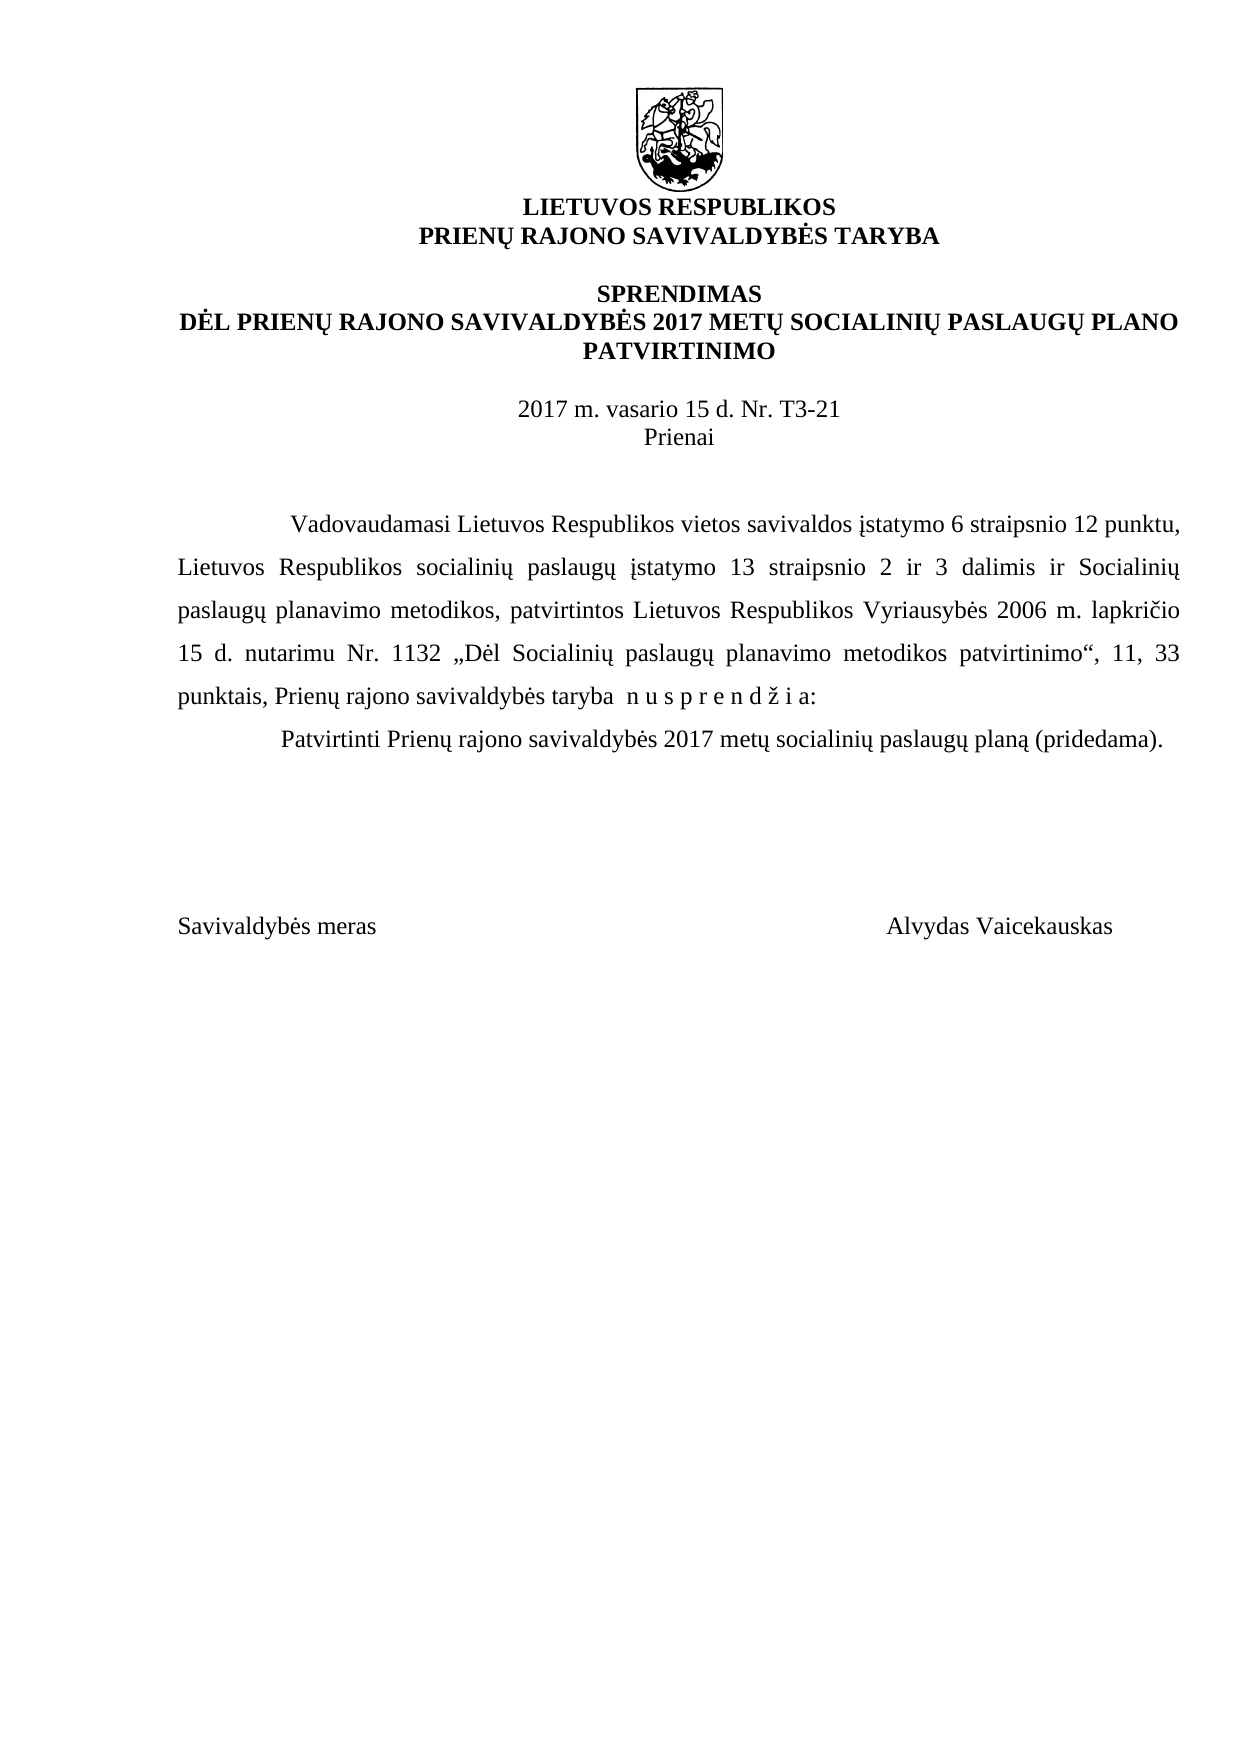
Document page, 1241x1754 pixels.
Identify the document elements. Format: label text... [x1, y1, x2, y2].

text Prienai [177, 422, 1181, 451]
text 2017 m. vasario 15 d. Nr. T3-21 [177, 394, 1181, 422]
text Vadovaudamasi Lietuvos Respublikos vietos savivaldos įstatymo 6 straipsnio 12 punktu, Lietuvos Respublikos socialinių paslaugų įstatymo 13 straipsnio 2 ir 3 dalimis ir Socialinių paslaugų planavimo metodikos, patvirtintos Lietuvos Respublikos Vyriausybės 2006 m. lapkričio 15 d. nutarimu Nr. 1132 „Dėl Socialinių paslaugų planavimo metodikos patvirtinimo“, 11, 33 punktais, Prienų rajono savivaldybės taryba n u s p r e n d ž i a: [177, 509, 1181, 710]
text Savivaldybės meras Alvydas Vaicekauskas [177, 911, 1181, 940]
text SPRENDIMAS [177, 279, 1181, 307]
text LIETUVOS RESPUBLIKOS [177, 192, 1181, 221]
text Patvirtinti Prienų rajono savivaldybės 2017 metų socialinių paslaugų planą (pridedama). [177, 724, 1181, 753]
text DĖL PRIENŲ RAJONO SAVIVALDYBĖS 2017 METŲ SOCIALINIŲ PASLAUGŲ PLANO PATVIRTINIMO [177, 307, 1181, 365]
text PRIENŲ RAJONO SAVIVALDYBĖS TARYBA [177, 221, 1181, 250]
